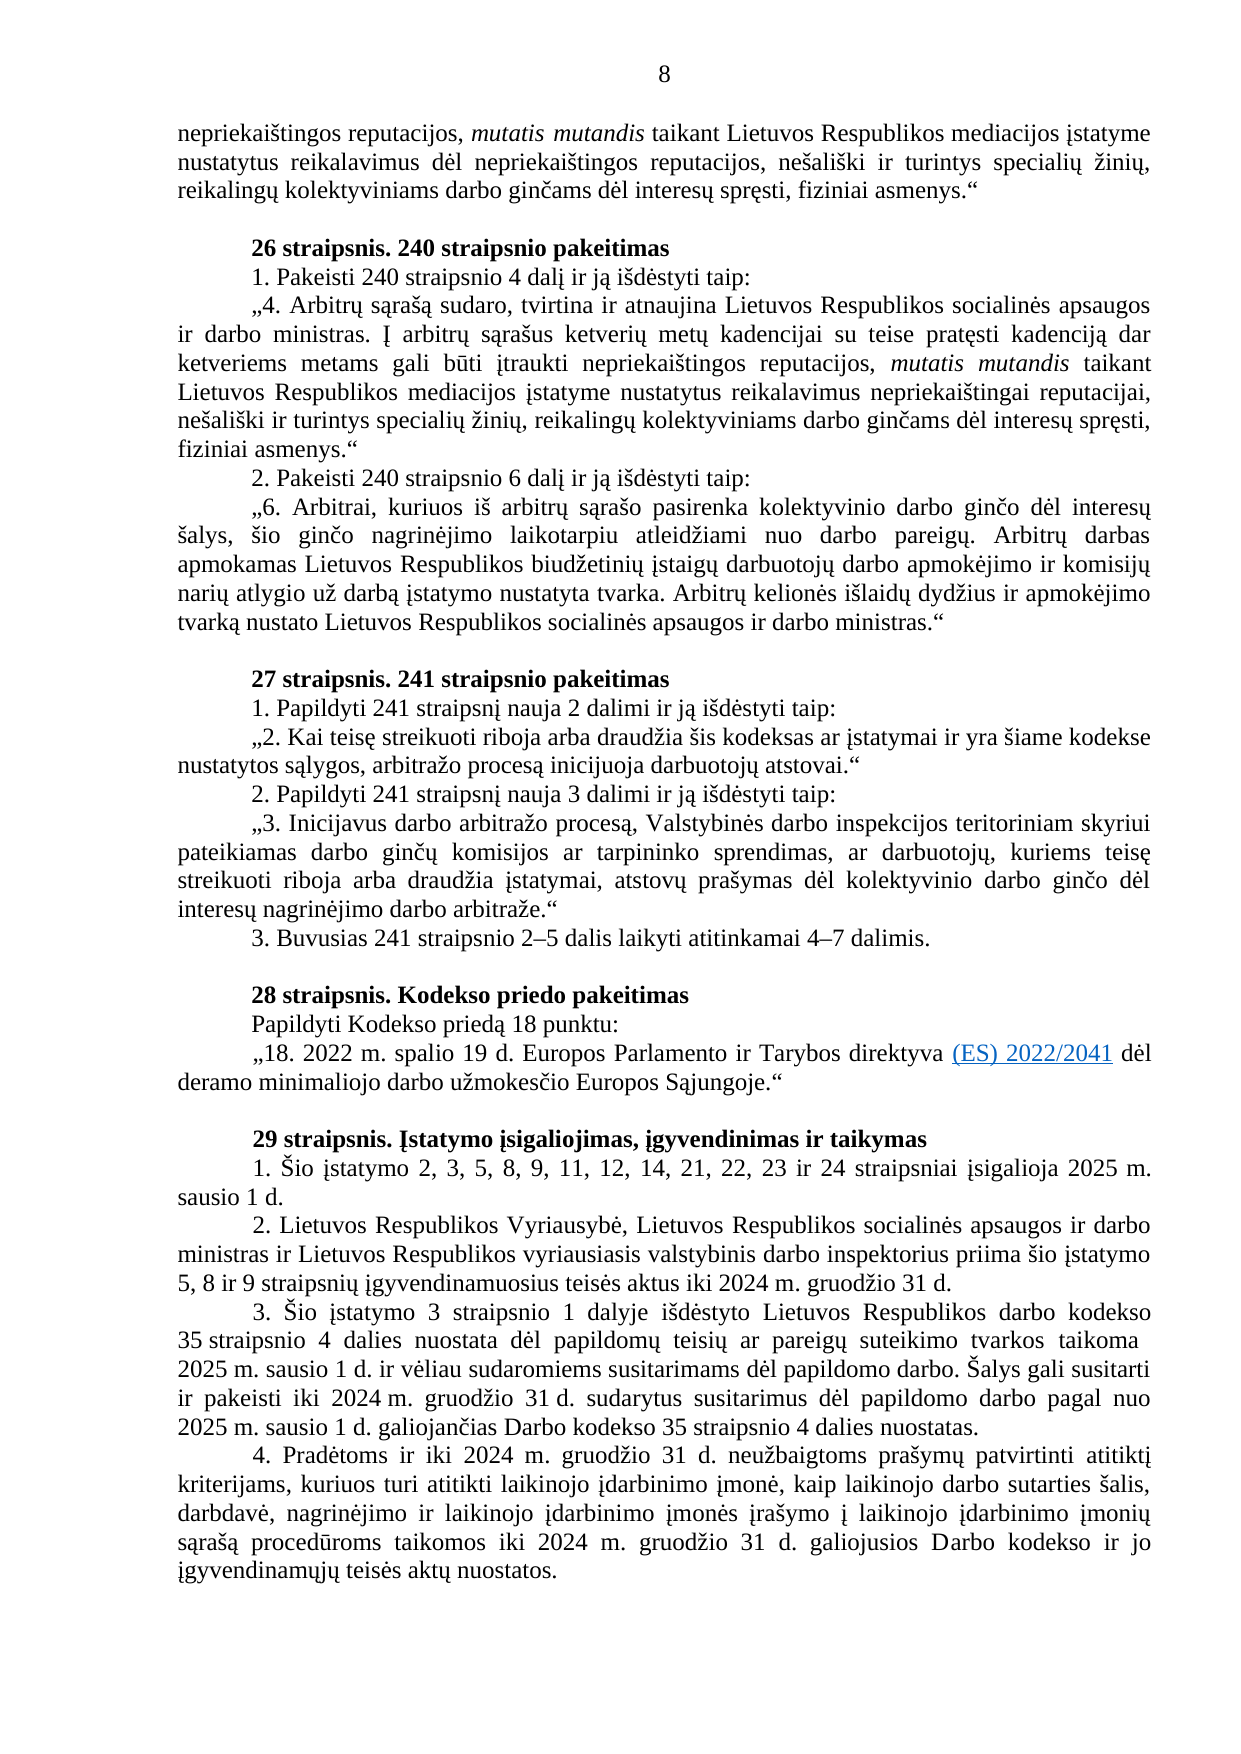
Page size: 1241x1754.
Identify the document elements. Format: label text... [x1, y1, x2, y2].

text 2. Lietuvos Respublikos Vyriausybė, Lietuvos Respublikos socialinės apsaugos ir darbo ministras ir Lietuvos Respublikos vyriausiasis valstybinis darbo inspektorius priima šio įstatymo 5, 8 ir 9 straipsnių įgyvendinamuosius teisės aktus iki 2024 m. gruodžio 31 d. [177, 1211, 1152, 1297]
text „2. Kai teisę streikuoti riboja arba draudžia šis kodeksas ar įstatymai ir yra šiame kodekse nustatytos sąlygos, arbitražo procesą inicijuoja darbuotojų atstovai.“ [177, 722, 1152, 779]
text 2. Pakeisti 240 straipsnio 6 dalį ir ją išdėstyti taip: [177, 463, 1152, 492]
text 4. Pradėtoms ir iki 2024 m. gruodžio 31 d. neužbaigtoms prašymų patvirtinti atitiktį kriterijams, kuriuos turi atitikti laikinojo įdarbinimo įmonė, kaip laikinojo darbo sutarties šalis, darbdavė, nagrinėjimo ir laikinojo įdarbinimo įmonės įrašymo į laikinojo įdarbinimo įmonių sąrašą procedūroms taikomos iki 2024 m. gruodžio 31 d. galiojusios Darbo kodekso ir jo įgyvendinamųjų teisės aktų nuostatos. [177, 1441, 1152, 1584]
text 26 straipsnis. 240 straipsnio pakeitimas [177, 233, 1152, 262]
text 1. Pakeisti 240 straipsnio 4 dalį ir ją išdėstyti taip: [177, 262, 1152, 291]
text „6. Arbitrai, kuriuos iš arbitrų sąrašo pasirenka kolektyvinio darbo ginčo dėl interesų šalys, šio ginčo nagrinėjimo laikotarpiu atleidžiami nuo darbo pareigų. Arbitrų darbas apmokamas Lietuvos Respublikos biudžetinių įstaigų darbuotojų darbo apmokėjimo ir komisijų narių atlygio už darbą įstatymo nustatyta tvarka. Arbitrų kelionės išlaidų dydžius ir apmokėjimo tvarką nustato Lietuvos Respublikos socialinės apsaugos ir darbo ministras.“ [177, 492, 1152, 636]
text 1. Papildyti 241 straipsnį nauja 2 dalimi ir ją išdėstyti taip: [177, 693, 1152, 722]
text 28 straipsnis. Kodekso priedo pakeitimas [177, 981, 1152, 1009]
text 2. Papildyti 241 straipsnį nauja 3 dalimi ir ją išdėstyti taip: [177, 779, 1152, 808]
text 29 straipsnis. Įstatymo įsigaliojimas, įgyvendinimas ir taikymas [177, 1124, 1152, 1153]
text nepriekaištingos reputacijos, mutatis mutandis taikant Lietuvos Respublikos mediacijos įstatyme nustatytus reikalavimus dėl nepriekaištingos reputacijos, nešališki ir turintys specialių žinių, reikalingų kolektyviniams darbo ginčams dėl interesų spręsti, fiziniai asmenys.“ [177, 118, 1152, 204]
text „3. Inicijavus darbo arbitražo procesą, Valstybinės darbo inspekcijos teritoriniam skyriui pateikiamas darbo ginčų komisijos ar tarpininko sprendimas, ar darbuotojų, kuriems teisę streikuoti riboja arba draudžia įstatymai, atstovų prašymas dėl kolektyvinio darbo ginčo dėl interesų nagrinėjimo darbo arbitraže.“ [177, 808, 1152, 923]
text Papildyti Kodekso priedą 18 punktu: [177, 1009, 1152, 1038]
text 3. Šio įstatymo 3 straipsnio 1 dalyje išdėstyto Lietuvos Respublikos darbo kodekso 35 straipsnio 4 dalies nuostata dėl papildomų teisių ar pareigų suteikimo tvarkos taikoma 2025 m. sausio 1 d. ir vėliau sudaromiems susitarimams dėl papildomo darbo. Šalys gali susitarti ir pakeisti iki 2024 m. gruodžio 31 d. sudarytus susitarimus dėl papildomo darbo pagal nuo 2025 m. sausio 1 d. galiojančias Darbo kodekso 35 straipsnio 4 dalies nuostatas. [177, 1297, 1152, 1441]
text „4. Arbitrų sąrašą sudaro, tvirtina ir atnaujina Lietuvos Respublikos socialinės apsaugos ir darbo ministras. Į arbitrų sąrašus ketverių metų kadencijai su teise pratęsti kadenciją dar ketveriems metams gali būti įtraukti nepriekaištingos reputacijos, mutatis mutandis taikant Lietuvos Respublikos mediacijos įstatyme nustatytus reikalavimus nepriekaištingai reputacijai, nešališki ir turintys specialių žinių, reikalingų kolektyviniams darbo ginčams dėl interesų spręsti, fiziniai asmenys.“ [177, 291, 1152, 463]
text 3. Buvusias 241 straipsnio 2–5 dalis laikyti atitinkamai 4–7 dalimis. [177, 923, 1152, 952]
text 27 straipsnis. 241 straipsnio pakeitimas [177, 664, 1152, 693]
text 1. Šio įstatymo 2, 3, 5, 8, 9, 11, 12, 14, 21, 22, 23 ir 24 straipsniai įsigalioja 2025 m. sausio 1 d. [177, 1153, 1152, 1211]
text „18. 2022 m. spalio 19 d. Europos Parlamento ir Tarybos direktyva (ES) 2022/2041 dėl deramo minimaliojo darbo užmokesčio Europos Sąjungoje.“ [177, 1038, 1152, 1096]
